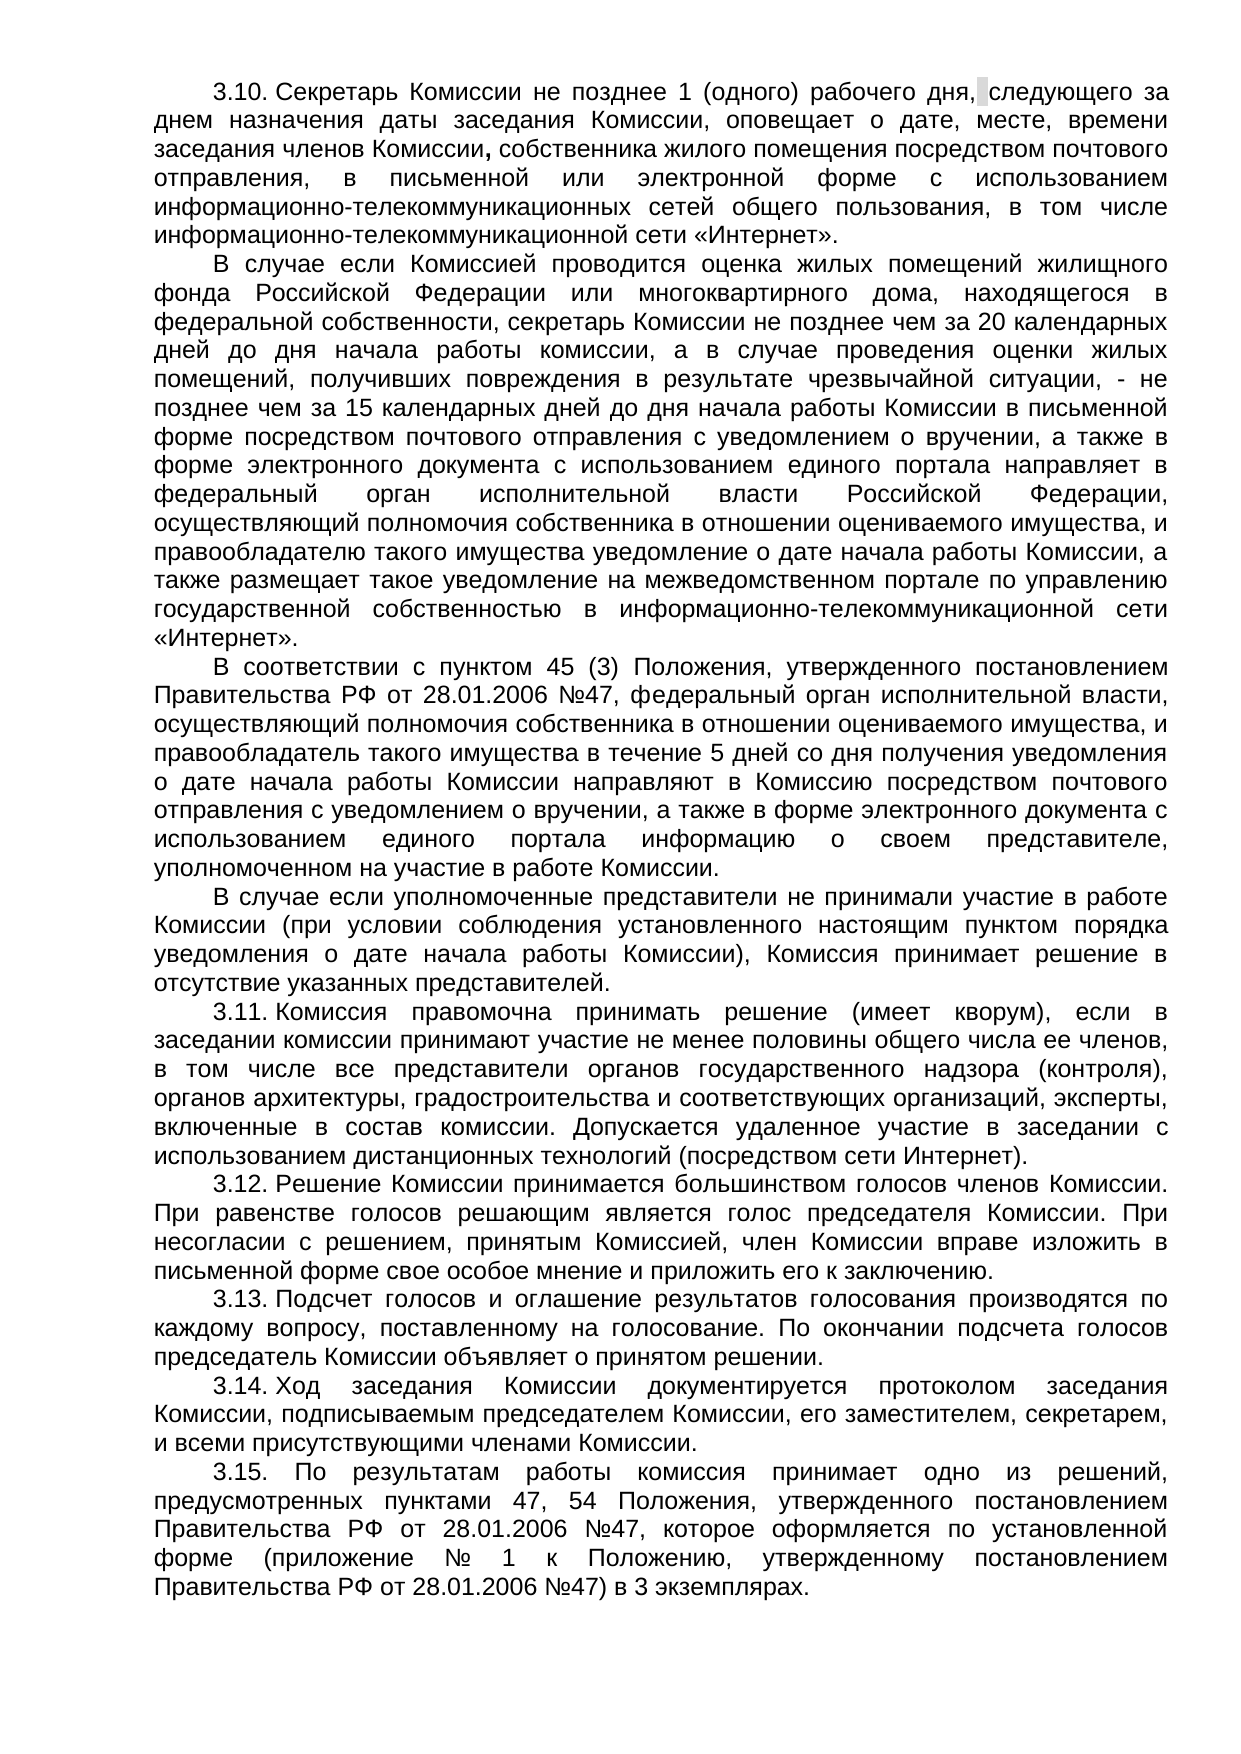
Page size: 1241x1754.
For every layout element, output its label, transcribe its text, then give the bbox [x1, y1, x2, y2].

text 3.12. Решение Комиссии принимается большинством голосов членов Комиссии. При равенстве голосов решающим является голос председателя Комиссии. При несогласии с решением, принятым Комиссией, член Комиссии вправе изложить в письменной форме свое особое мнение и приложить его к заключению. [153, 1169, 1169, 1284]
text 3.13. Подсчет голосов и оглашение результатов голосования производятся по каждому вопросу, поставленному на голосование. По окончании подсчета голосов председатель Комиссии объявляет о принятом решении. [153, 1284, 1169, 1371]
text 3.14. Ход заседания Комиссии документируется протоколом заседания Комиссии, подписываемым председателем Комиссии, его заместителем, секретарем, и всеми присутствующими членами Комиссии. [153, 1371, 1169, 1457]
text 3.11. Комиссия правомочна принимать решение (имеет кворум), если в заседании комиссии принимают участие не менее половины общего числа ее членов, в том числе все представители органов государственного надзора (контроля), органов архитектуры, градостроительства и соответствующих организаций, эксперты, включенные в состав комиссии. Допускается удаленное участие в заседании с использованием дистанционных технологий (посредством сети Интернет). [153, 997, 1169, 1169]
text 3.15. По результатам работы комиссия принимает одно из решений, предусмотренных пунктами 47, 54 Положения, утвержденного постановлением Правительства РФ от 28.01.2006 №47, которое оформляется по установленной форме (приложение № 1 к Положению, утвержденному постановлением Правительства РФ от 28.01.2006 №47) в 3 экземплярах. [153, 1457, 1169, 1601]
text 3.10. Секретарь Комиссии не позднее 1 (одного) рабочего дня, следующего за днем назначения даты заседания Комиссии, оповещает о дате, месте, времени заседания членов Комиссии, собственника жилого помещения посредством почтового отправления, в письменной или электронной форме с использованием информационно-телекоммуникационных сетей общего пользования, в том числе информационно-телекоммуникационной сети «Интернет». [153, 77, 1169, 249]
text В соответствии с пунктом 45 (3) Положения, утвержденного постановлением Правительства РФ от 28.01.2006 №47, федеральный орган исполнительной власти, осуществляющий полномочия собственника в отношении оцениваемого имущества, и правообладатель такого имущества в течение 5 дней со дня получения уведомления о дате начала работы Комиссии направляют в Комиссию посредством почтового отправления с уведомлением о вручении, а также в форме электронного документа с использованием единого портала информацию о своем представителе, уполномоченном на участие в работе Комиссии. [153, 652, 1169, 882]
text В случае если Комиссией проводится оценка жилых помещений жилищного фонда Российской Федерации или многоквартирного дома, находящегося в федеральной собственности, секретарь Комиссии не позднее чем за 20 календарных дней до дня начала работы комиссии, а в случае проведения оценки жилых помещений, получивших повреждения в результате чрезвычайной ситуации, - не позднее чем за 15 календарных дней до дня начала работы Комиссии в письменной форме посредством почтового отправления с уведомлением о вручении, а также в форме электронного документа с использованием единого портала направляет в федеральный орган исполнительной власти Российской Федерации, осуществляющий полномочия собственника в отношении оцениваемого имущества, и правообладателю такого имущества уведомление о дате начала работы Комиссии, а также размещает такое уведомление на межведомственном портале по управлению государственной собственностью в информационно-телекоммуникационной сети «Интернет». [153, 249, 1169, 652]
text В случае если уполномоченные представители не принимали участие в работе Комиссии (при условии соблюдения установленного настоящим пунктом порядка уведомления о дате начала работы Комиссии), Комиссия принимает решение в отсутствие указанных представителей. [153, 882, 1169, 997]
